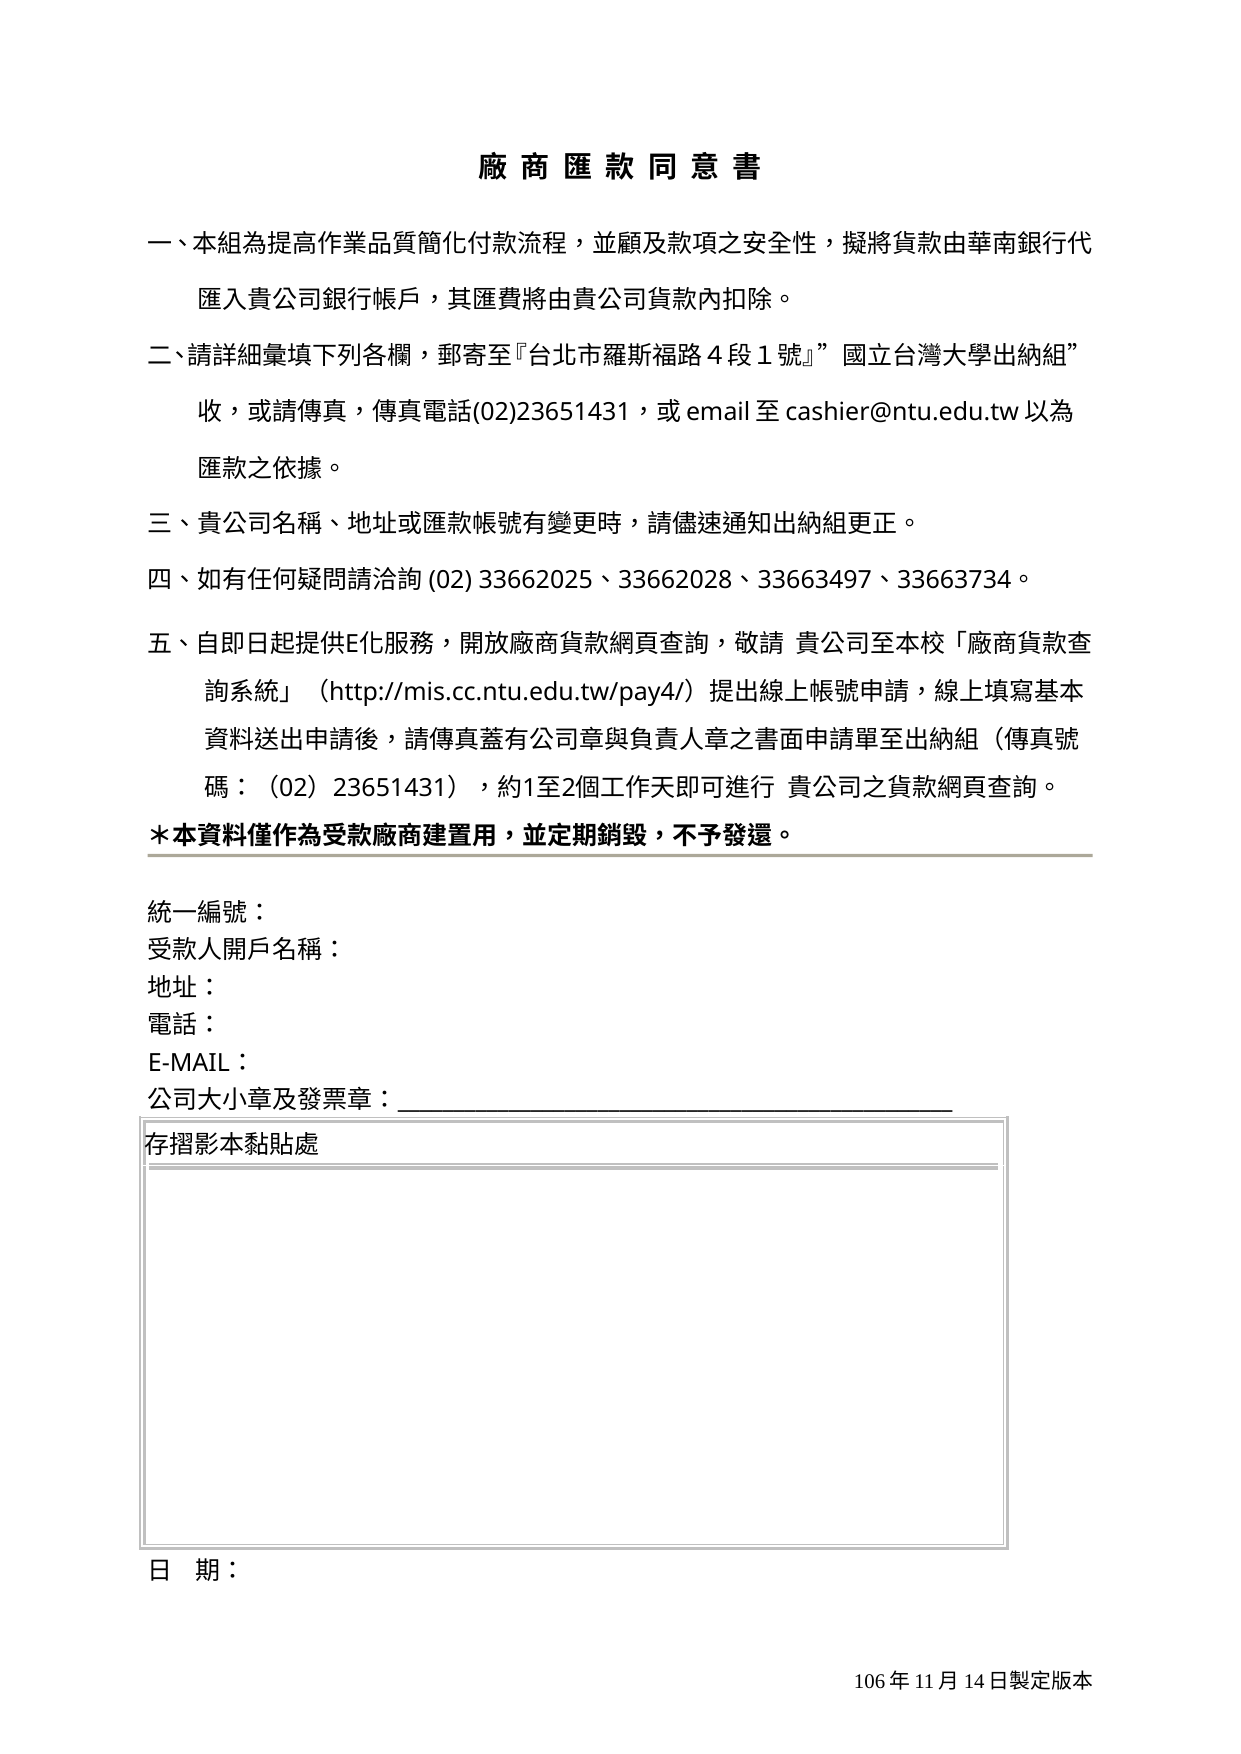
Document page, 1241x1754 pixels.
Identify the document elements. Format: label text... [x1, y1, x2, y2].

text 電話： [148, 1004, 1092, 1041]
text 三、貴公司名稱、地址或匯款帳號有變更時，請儘速通知出納組更正。 [148, 503, 1092, 541]
table_header 存摺影本黏貼處 [146, 1123, 1003, 1163]
text 統一編號： [148, 891, 1092, 929]
text 日 期： [148, 1550, 1092, 1587]
text 五、自即日起提供E化服務，開放廠商貨款網頁查詢，敬請 貴公司至本校「廠商貨款查詢系統」（http://mis.cc.ntu.edu.tw/pay4/）提出線上帳號申請，線上填寫基本資料送出申請後，請傳真蓋有公司章與負責人章之書面申請單至出納組（傳真號碼：（02）23651431），約1至2個工作天即可進行 貴公司之貨款網頁查詢。 [148, 614, 1092, 806]
text 四、如有任何疑問請洽詢 (02) 33662025、33662028、33663497、33663734。 [148, 559, 1092, 596]
text 公司大小章及發票章：__________________________________________________ [148, 1079, 1092, 1116]
text 地址： [148, 966, 1092, 1004]
text 二、請詳細彙填下列各欄，郵寄至『台北市羅斯福路４段１號』”國立台灣大學出納組”收，或請傳真，傳真電話(02)23651431，或email至cashier@ntu.edu.tw以為匯款之依據。 [148, 335, 1092, 485]
table_cell [143, 1163, 1006, 1543]
text 廠 商 匯 款 同 意 書 [148, 127, 1092, 202]
text 受款人開戶名稱： [148, 929, 1092, 966]
text ＊本資料僅作為受款廠商建置用，並定期銷毀，不予發還。 [148, 806, 1092, 853]
text 一、本組為提高作業品質簡化付款流程，並顧及款項之安全性，擬將貨款由華南銀行代匯入貴公司銀行帳戶，其匯費將由貴公司貨款內扣除。 [148, 223, 1092, 317]
text E-MAIL： [148, 1041, 1092, 1079]
